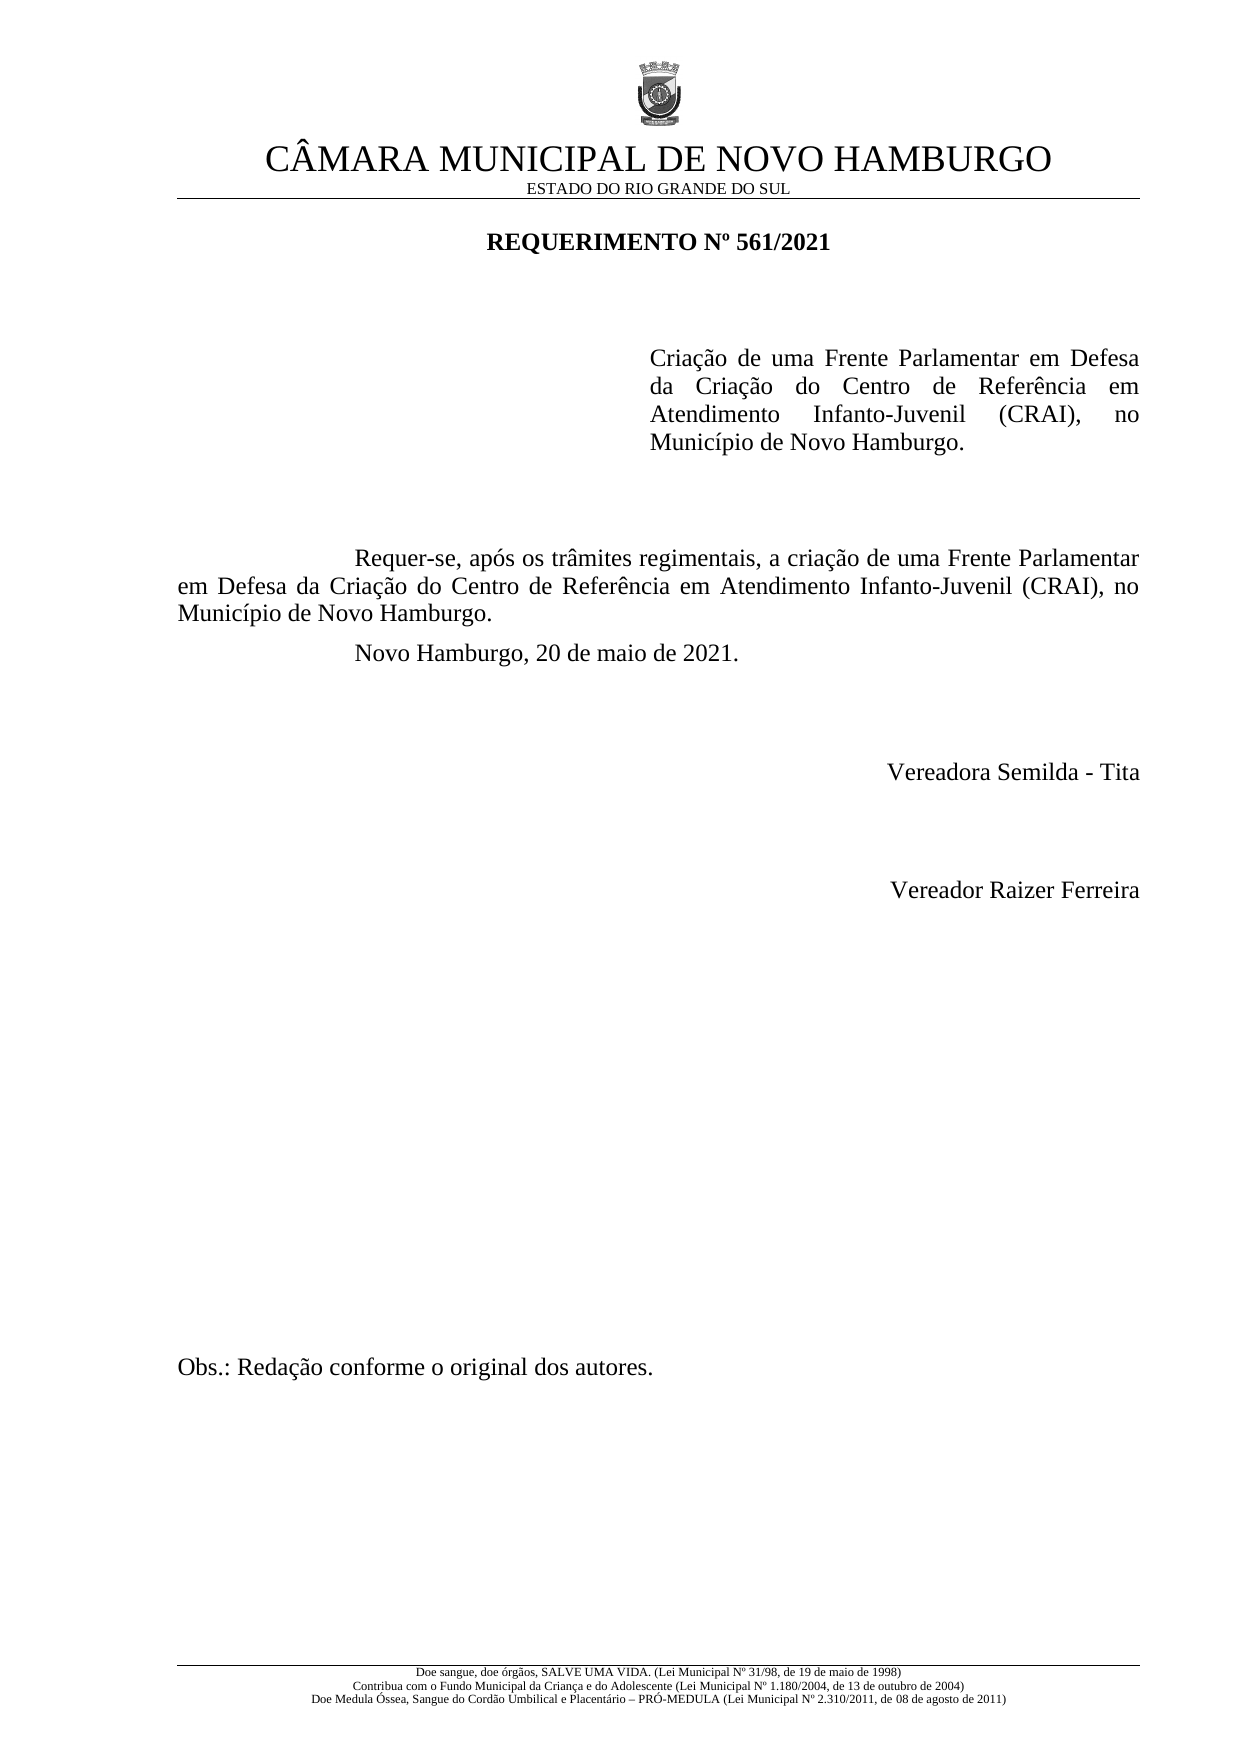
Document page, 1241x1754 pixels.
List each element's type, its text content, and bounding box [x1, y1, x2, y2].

text Criação de uma Frente Parlamentar em Defesa da Criação do Centro de Referência em Atendimento Infanto-Juvenil (CRAI), no Município de Novo Hamburgo. [649, 344, 1140, 455]
text Requer-se, após os trâmites regimentais, a criação de uma Frente Parlamentar em Defesa da Criação do Centro de Referência em Atendimento Infanto-Juvenil (CRAI), no Município de Novo Hamburgo. [177, 544, 1140, 627]
text Obs.: Redação conforme o original dos autores. [177, 1353, 1140, 1381]
text Vereador Raizer Ferreira [177, 877, 1140, 904]
text Novo Hamburgo, 20 de maio de 2021. [177, 639, 1140, 667]
text REQUERIMENTO Nº 561/2021 [177, 228, 1140, 256]
text Vereadora Semilda - Tita [177, 758, 1140, 786]
